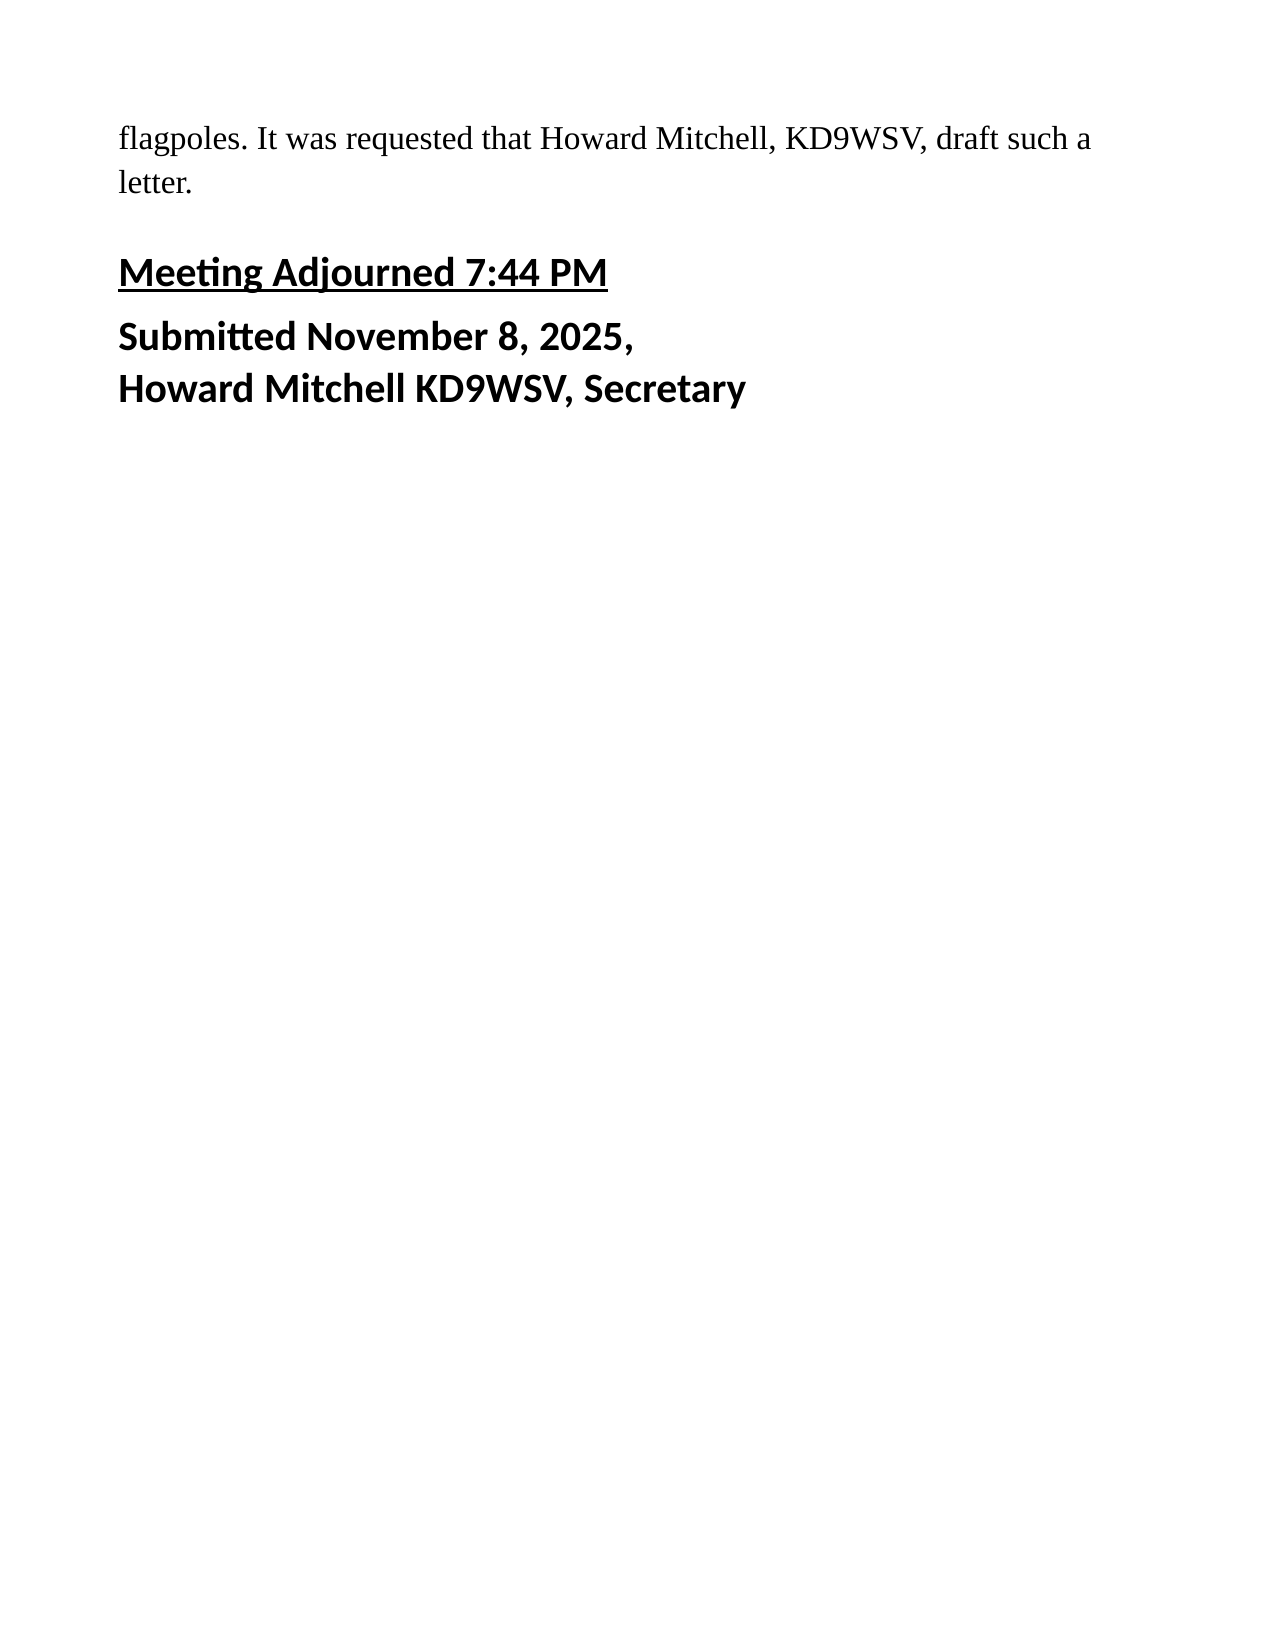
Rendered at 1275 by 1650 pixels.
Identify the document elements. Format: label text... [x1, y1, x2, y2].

subtitle Submitted November 8, 2025, [118, 310, 1157, 361]
text flagpoles. It was requested that Howard Mitchell, KD9WSV, draft such a letter. [118, 118, 1157, 201]
subtitle Howard Mitchell KD9WSV, Secretary [118, 362, 1157, 413]
subtitle Meeting Adjourned 7:44 PM [118, 246, 1157, 297]
